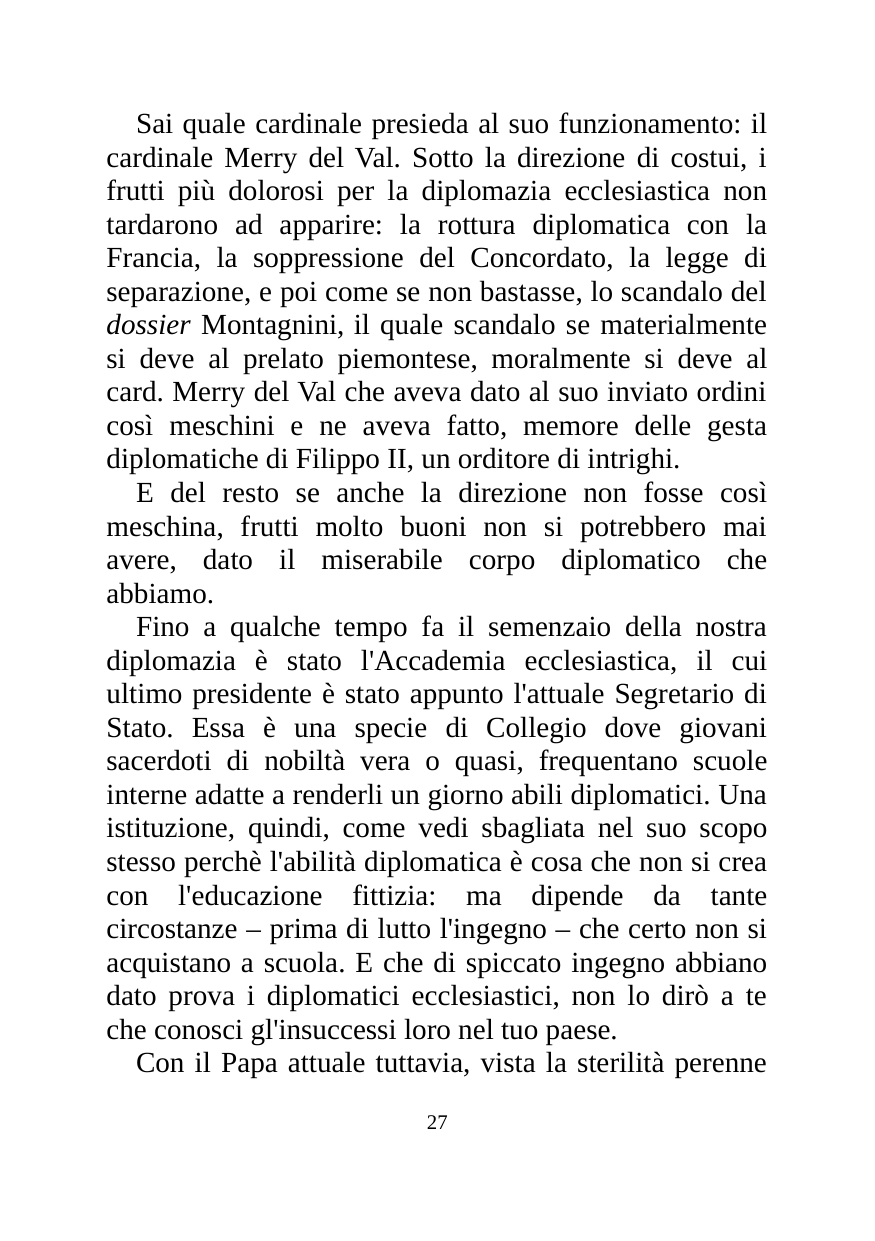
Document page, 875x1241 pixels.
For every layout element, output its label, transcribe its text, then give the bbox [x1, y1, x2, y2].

text E del resto se anche la direzione non fosse così meschina, frutti molto buoni non si potrebbero mai avere, dato il miserabile corpo diplomatico che abbiamo. [106, 475, 768, 609]
text Sai quale cardinale presieda al suo funzionamento: il cardinale Merry del Val. Sotto la direzione di costui, i frutti più dolorosi per la diplomazia ecclesiastica non tardarono ad apparire: la rottura diplomatica con la Francia, la soppressione del Concordato, la legge di separazione, e poi come se non bastasse, lo scandalo del dossier Montagnini, il quale scandalo se materialmente si deve al prelato piemontese, moralmente si deve al card. Merry del Val che aveva dato al suo inviato ordini così meschini e ne aveva fatto, memore delle gesta diplomatiche di Filippo II, un orditore di intrighi. [106, 106, 768, 475]
text Fino a qualche tempo fa il semenzaio della nostra diplomazia è stato l'Accademia ecclesiastica, il cui ultimo presidente è stato appunto l'attuale Segretario di Stato. Essa è una specie di Collegio dove giovani sacerdoti di nobiltà vera o quasi, frequentano scuole interne adatte a renderli un giorno abili diplomatici. Una istituzione, quindi, come vedi sbagliata nel suo scopo stesso perchè l'abilità diplomatica è cosa che non si crea con l'educazione fittizia: ma dipende da tante circostanze – prima di lutto l'ingegno – che certo non si acquistano a scuola. E che di spiccato ingegno abbiano dato prova i diplomatici ecclesiastici, non lo dirò a te che conosci gl'insuccessi loro nel tuo paese. [106, 609, 768, 1045]
text Con il Papa attuale tuttavia, vista la sterilità perenne [106, 1045, 768, 1079]
